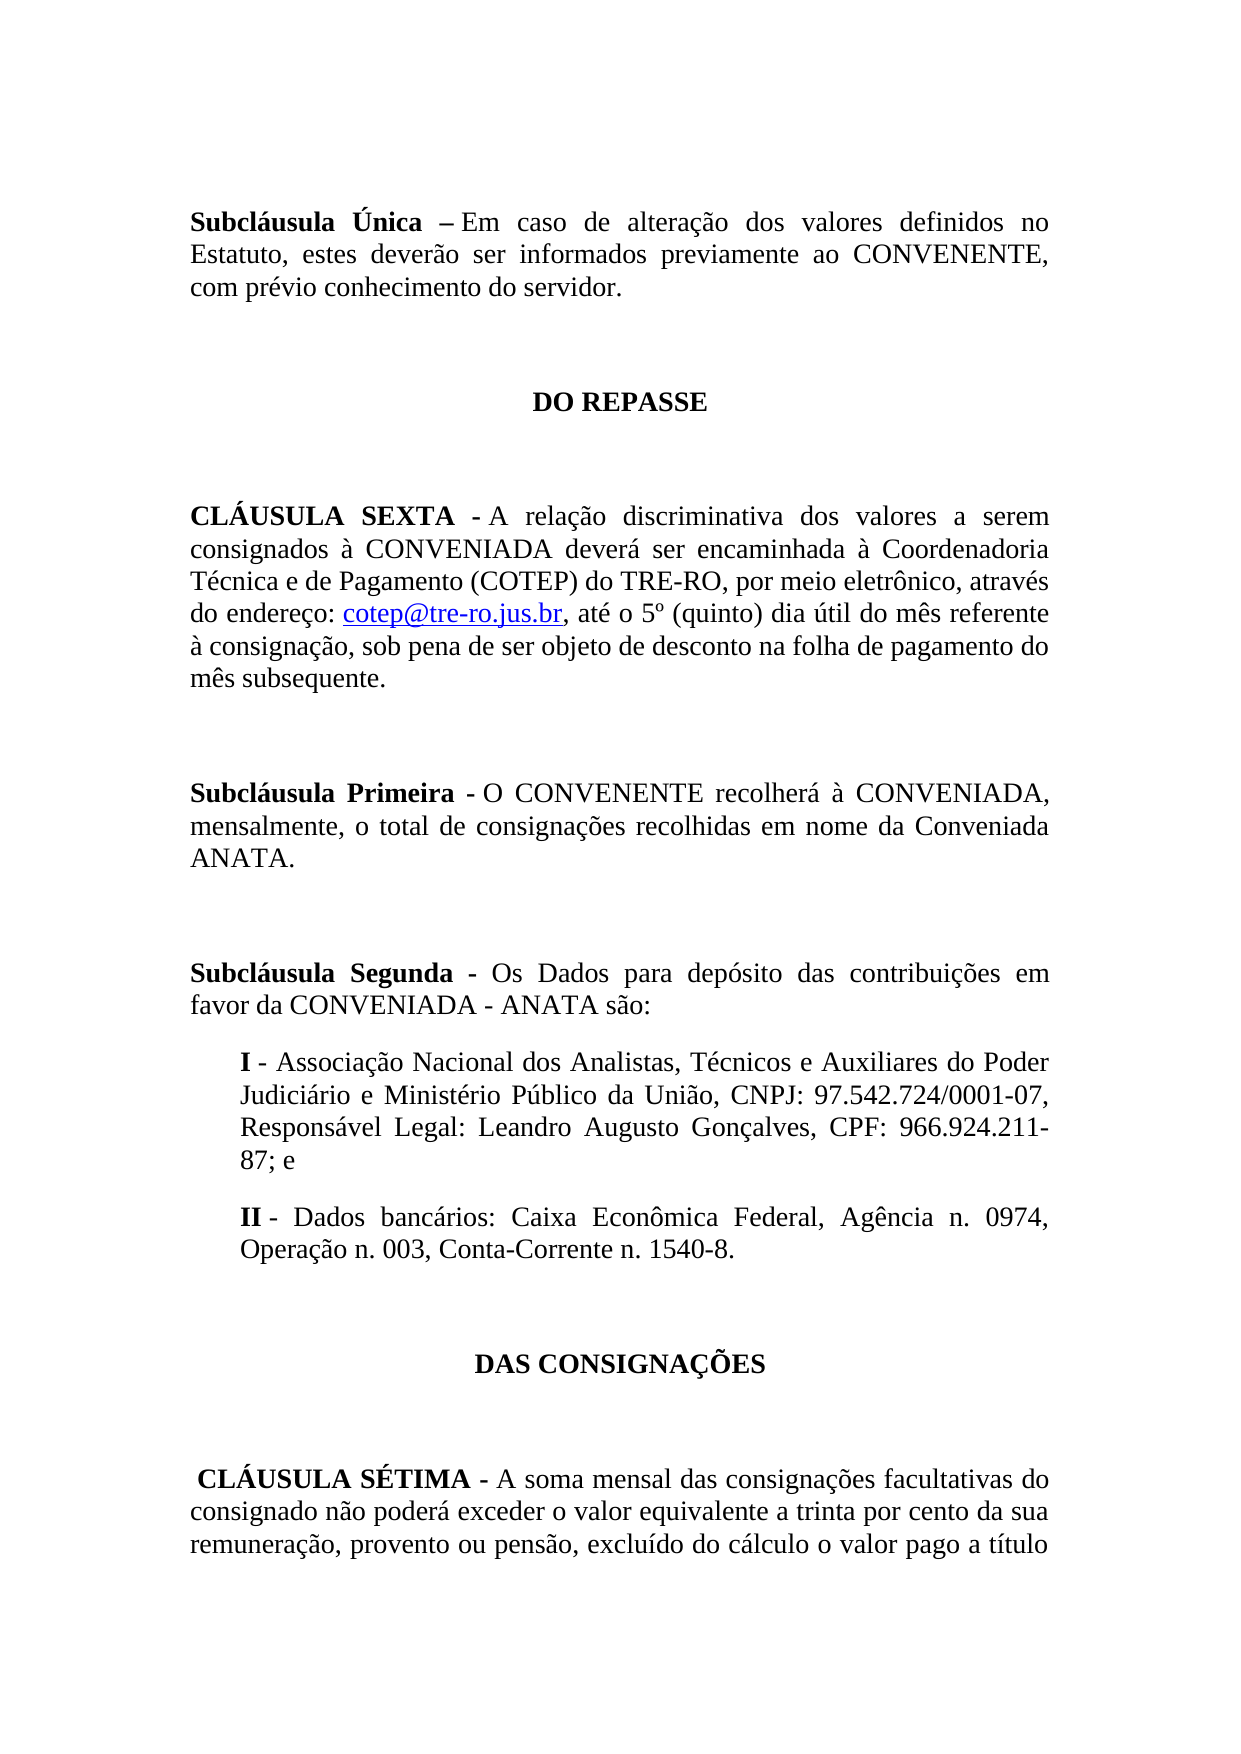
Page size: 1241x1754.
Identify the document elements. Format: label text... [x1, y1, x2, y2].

text I - Associação Nacional dos Analistas, Técnicos e Auxiliares do Poder Judiciário e Ministério Público da União, CNPJ: 97.542.724/0001-07, Responsável Legal: Leandro Augusto Gonçalves, CPF: 966.924.211-87; e [240, 1046, 1051, 1175]
text II - Dados bancários: Caixa Econômica Federal, Agência n. 0974, Operação n. 003, Conta-Corrente n. 1540-8. [240, 1200, 1051, 1265]
text Subcláusula Segunda - Os Dados para depósito das contribuições em favor da CONVENIADA - ANATA são: [190, 956, 1051, 1021]
text Subcláusula Única – Em caso de alteração dos valores definidos no Estatuto, estes deverão ser informados previamente ao CONVENENTE, com prévio conhecimento do servidor. [190, 205, 1051, 302]
text DO REPASSE [190, 384, 1051, 417]
text CLÁUSULA SEXTA - A relação discriminativa dos valores a serem consignados à CONVENIADA deverá ser encaminhada à Coordenadoria Técnica e de Pagamento (COTEP) do TRE-RO, por meio eletrônico, através do endereço: cotep@tre-ro.jus.br, até o 5º (quinto) dia útil do mês referente à consignação, sob pena de ser objeto de desconto na folha de pagamento do mês subsequente. [190, 499, 1051, 694]
text DAS CONSIGNAÇÕES [190, 1347, 1051, 1380]
text CLÁUSULA SÉTIMA - A soma mensal das consignações facultativas do consignado não poderá exceder o valor equivalente a trinta por cento da sua remuneração, provento ou pensão, excluído do cálculo o valor pago a título [190, 1462, 1051, 1559]
text Subcláusula Primeira - O CONVENENTE recolherá à CONVENIADA, mensalmente, o total de consignações recolhidas em nome da Conveniada ANATA. [190, 776, 1051, 873]
